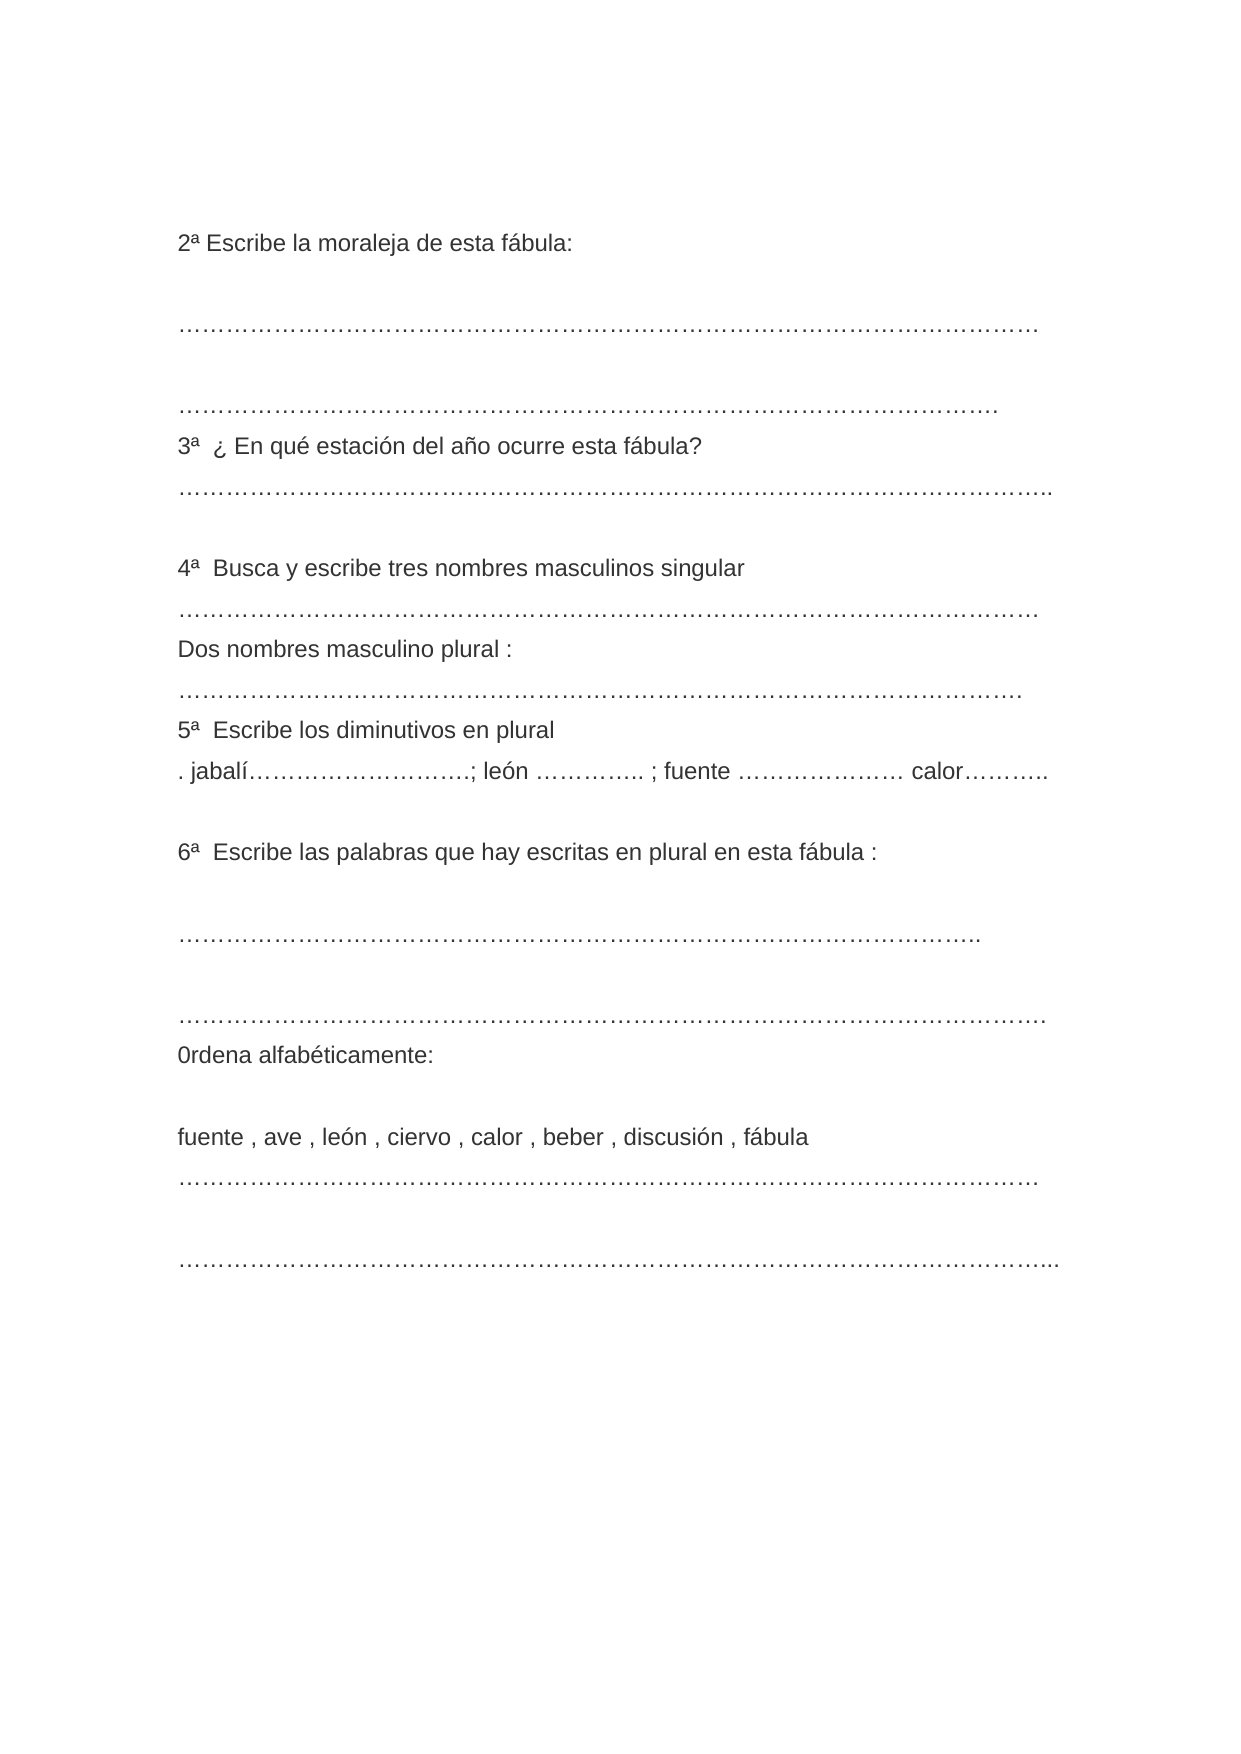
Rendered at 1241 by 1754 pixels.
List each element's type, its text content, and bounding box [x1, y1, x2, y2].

text fuente , ave , león , ciervo , calor , beber , discusión , fábula [177, 1123, 1063, 1150]
text ……………………………………………………………………………………………… [177, 1163, 1063, 1191]
text Dos nombres masculino plural : [177, 635, 1063, 663]
text 2ª Escribe la moraleja de esta fábula: [177, 229, 1063, 256]
text ……………………………………………………………………………………………… [177, 594, 1063, 622]
text ……………………………………………………………………………………….. [177, 919, 1063, 947]
text ………………………………………………………………………………………………... [177, 1244, 1063, 1272]
text 4ª Busca y escribe tres nombres masculinos singular [177, 554, 1063, 581]
text ……………………………………………………………………………………………. [177, 676, 1063, 703]
text ……………………………………………………………………………………………… [177, 310, 1063, 338]
text 5ª Escribe los diminutivos en plural [177, 716, 1063, 744]
text …………………………………………………………………………………………. [177, 391, 1063, 419]
text 0rdena alfabéticamente: [177, 1041, 1063, 1069]
text ………………………………………………………………………………………………. [177, 1001, 1063, 1028]
text 6ª Escribe las palabras que hay escritas en plural en esta fábula : [177, 838, 1063, 866]
text . jabalí……………………….; león ………….. ; fuente ………………… calor……….. [177, 757, 1063, 784]
text ……………………………………………………………………………………………….. [177, 473, 1063, 500]
text 3ª ¿ En qué estación del año ocurre esta fábula? [177, 432, 1063, 459]
